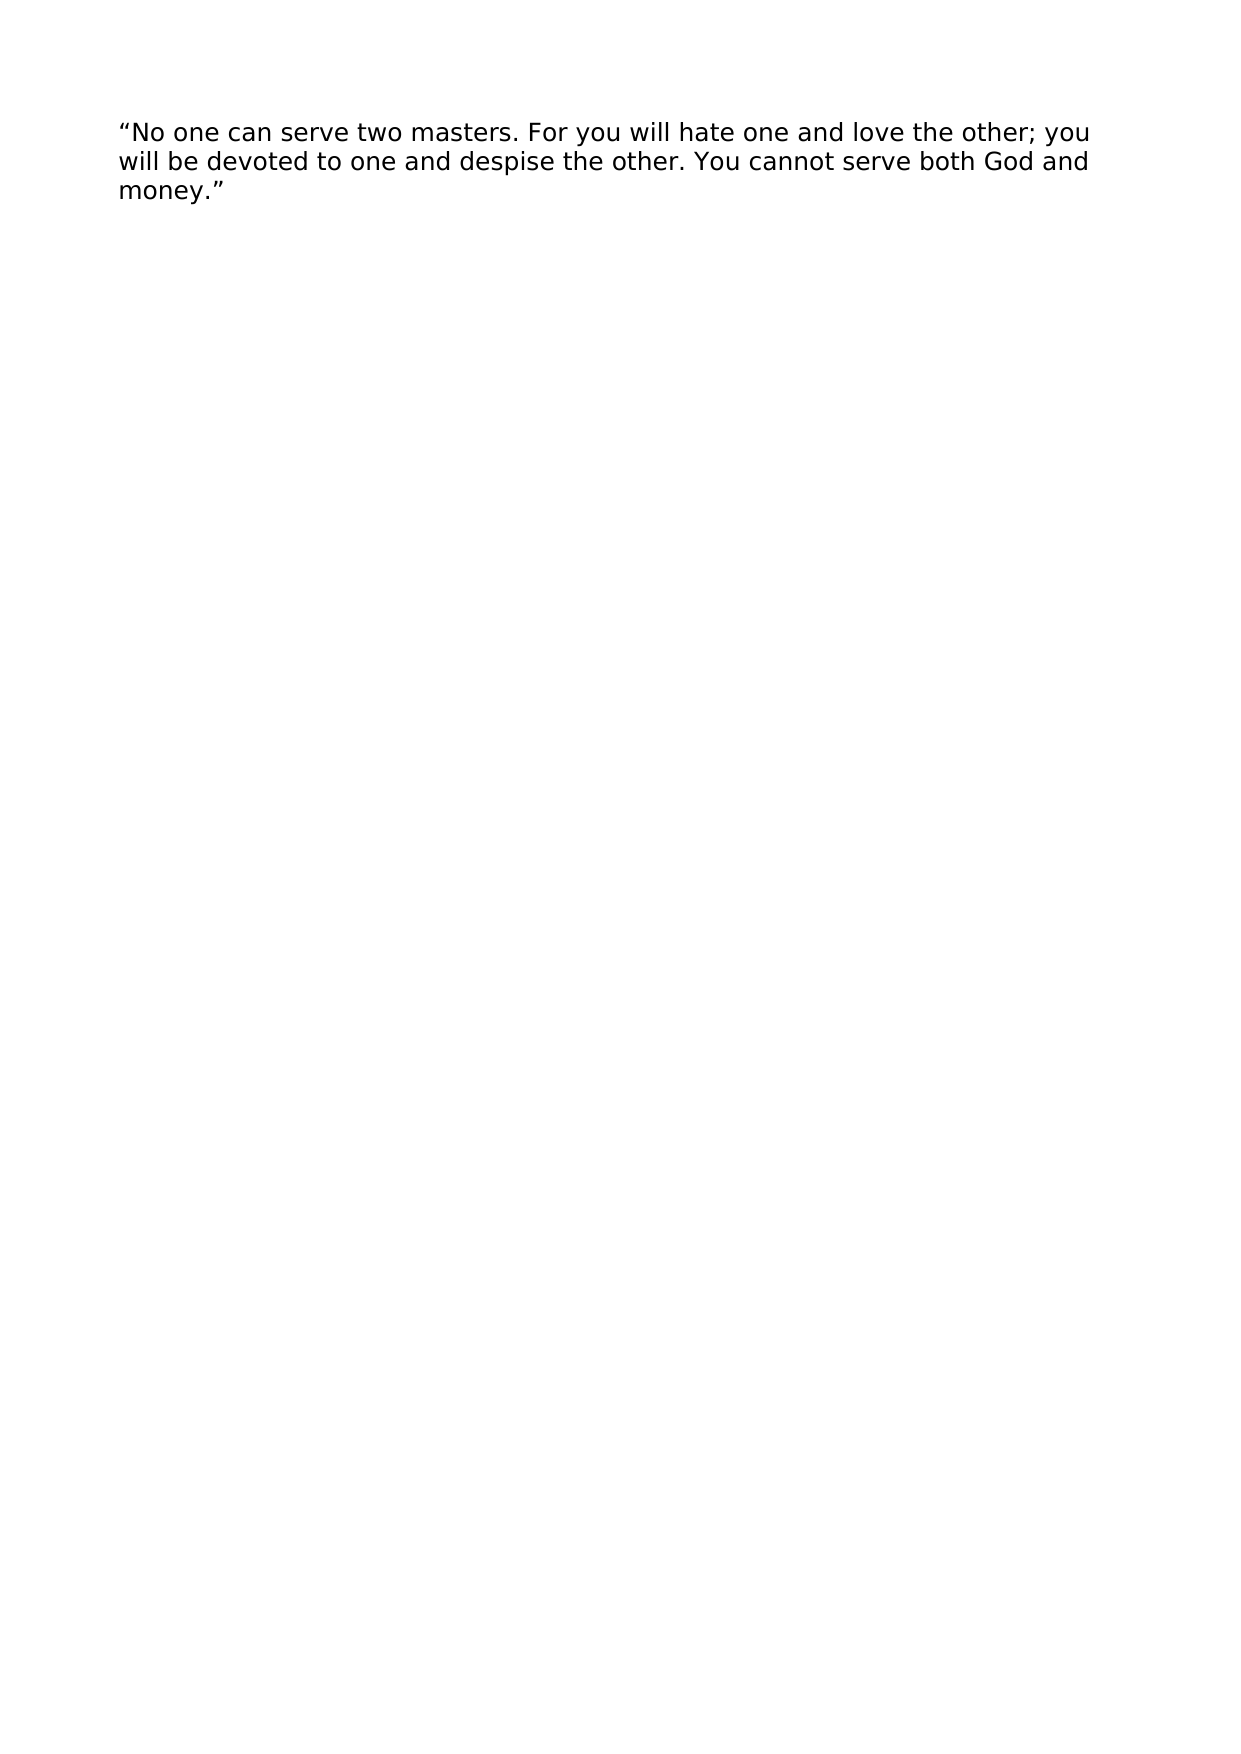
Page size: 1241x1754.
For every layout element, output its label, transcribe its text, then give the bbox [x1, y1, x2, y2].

text “No one can serve two masters. For you will hate one and love the other; you will be devoted to one and despise the other. You cannot serve both God and money.” [118, 118, 1122, 206]
